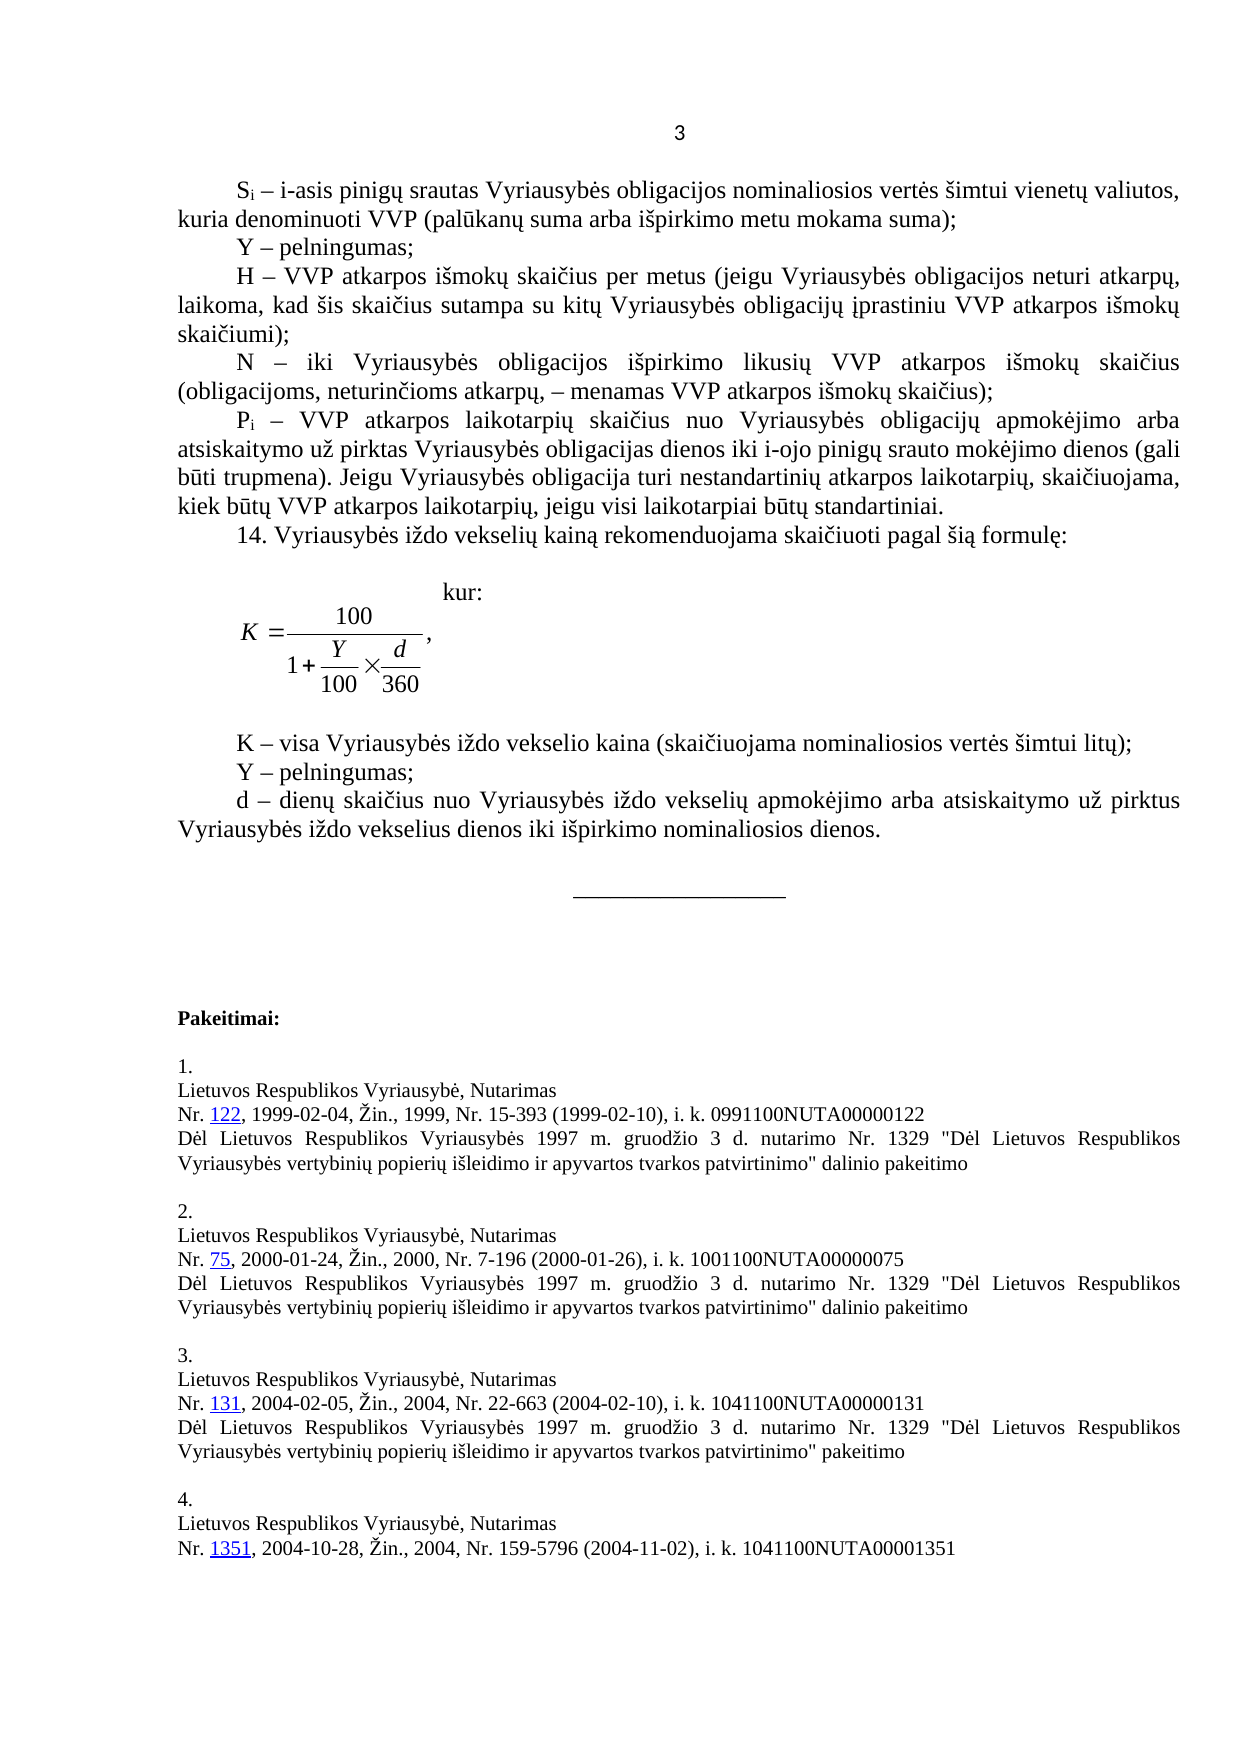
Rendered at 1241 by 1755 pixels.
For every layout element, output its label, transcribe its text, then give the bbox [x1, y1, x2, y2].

text Dėl Lietuvos Respublikos Vyriausybės 1997 m. gruodžio 3 d. nutarimo Nr. 1329 "Dėl Lietuvos Respublikos Vyriausybės vertybinių popierių išleidimo ir apyvartos tvarkos patvirtinimo" pakeitimo [177, 1415, 1181, 1463]
text Y – pelningumas; [177, 757, 1181, 785]
text Lietuvos Respublikos Vyriausybė, Nutarimas [177, 1367, 1181, 1391]
text N – iki Vyriausybės obligacijos išpirkimo likusių VVP atkarpos išmokų skaičius (obligacijoms, neturinčioms atkarpų, – menamas VVP atkarpos išmokų skaičius); [177, 347, 1181, 405]
text 14. Vyriausybės iždo vekselių kainą rekomenduojama skaičiuoti pagal šią formulę: [177, 520, 1181, 549]
text Pakeitimai: [177, 1006, 1181, 1030]
text H – VVP atkarpos išmokų skaičius per metus (jeigu Vyriausybės obligacijos neturi atkarpų, laikoma, kad šis skaičius sutampa su kitų Vyriausybės obligacijų įprastiniu VVP atkarpos išmokų skaičiumi); [177, 261, 1181, 347]
text Nr. 122, 1999-02-04, Žin., 1999, Nr. 15-393 (1999-02-10), i. k. 0991100NUTA00000122 [177, 1102, 1181, 1126]
text Lietuvos Respublikos Vyriausybė, Nutarimas [177, 1078, 1181, 1102]
text Nr. 75, 2000-01-24, Žin., 2000, Nr. 7-196 (2000-01-26), i. k. 1001100NUTA00000075 [177, 1247, 1181, 1271]
text Y – pelningumas; [177, 232, 1181, 261]
text 4. [177, 1487, 1181, 1511]
text K=100/(1+(Y/100*d/360)), kur: [177, 577, 1181, 699]
text Lietuvos Respublikos Vyriausybė, Nutarimas [177, 1223, 1181, 1247]
text Nr. 131, 2004-02-05, Žin., 2004, Nr. 22-663 (2004-02-10), i. k. 1041100NUTA00000131 [177, 1391, 1181, 1415]
text 1. [177, 1054, 1181, 1078]
text Pi – VVP atkarpos laikotarpių skaičius nuo Vyriausybės obligacijų apmokėjimo arba atsiskaitymo už pirktas Vyriausybės obligacijas dienos iki i-ojo pinigų srauto mokėjimo dienos (gali būti trupmena). Jeigu Vyriausybės obligacija turi nestandartinių atkarpos laikotarpių, skaičiuojama, kiek būtų VVP atkarpos laikotarpių, jeigu visi laikotarpiai būtų standartiniai. [177, 405, 1181, 520]
text Dėl Lietuvos Respublikos Vyriausybės 1997 m. gruodžio 3 d. nutarimo Nr. 1329 "Dėl Lietuvos Respublikos Vyriausybės vertybinių popierių išleidimo ir apyvartos tvarkos patvirtinimo" dalinio pakeitimo [177, 1126, 1181, 1174]
text Lietuvos Respublikos Vyriausybė, Nutarimas [177, 1511, 1181, 1535]
text K – visa Vyriausybės iždo vekselio kaina (skaičiuojama nominaliosios vertės šimtui litų); [177, 728, 1181, 757]
text _________________ [177, 872, 1181, 900]
text Dėl Lietuvos Respublikos Vyriausybės 1997 m. gruodžio 3 d. nutarimo Nr. 1329 "Dėl Lietuvos Respublikos Vyriausybės vertybinių popierių išleidimo ir apyvartos tvarkos patvirtinimo" dalinio pakeitimo [177, 1271, 1181, 1319]
text Si – i-asis pinigų srautas Vyriausybės obligacijos nominaliosios vertės šimtui vienetų valiutos, kuria denominuoti VVP (palūkanų suma arba išpirkimo metu mokama suma); [177, 175, 1181, 232]
text d – dienų skaičius nuo Vyriausybės iždo vekselių apmokėjimo arba atsiskaitymo už pirktus Vyriausybės iždo vekselius dienos iki išpirkimo nominaliosios dienos. [177, 785, 1181, 843]
text 3. [177, 1343, 1181, 1367]
text 2. [177, 1198, 1181, 1223]
text Nr. 1351, 2004-10-28, Žin., 2004, Nr. 159-5796 (2004-11-02), i. k. 1041100NUTA00001351 [177, 1535, 1181, 1559]
